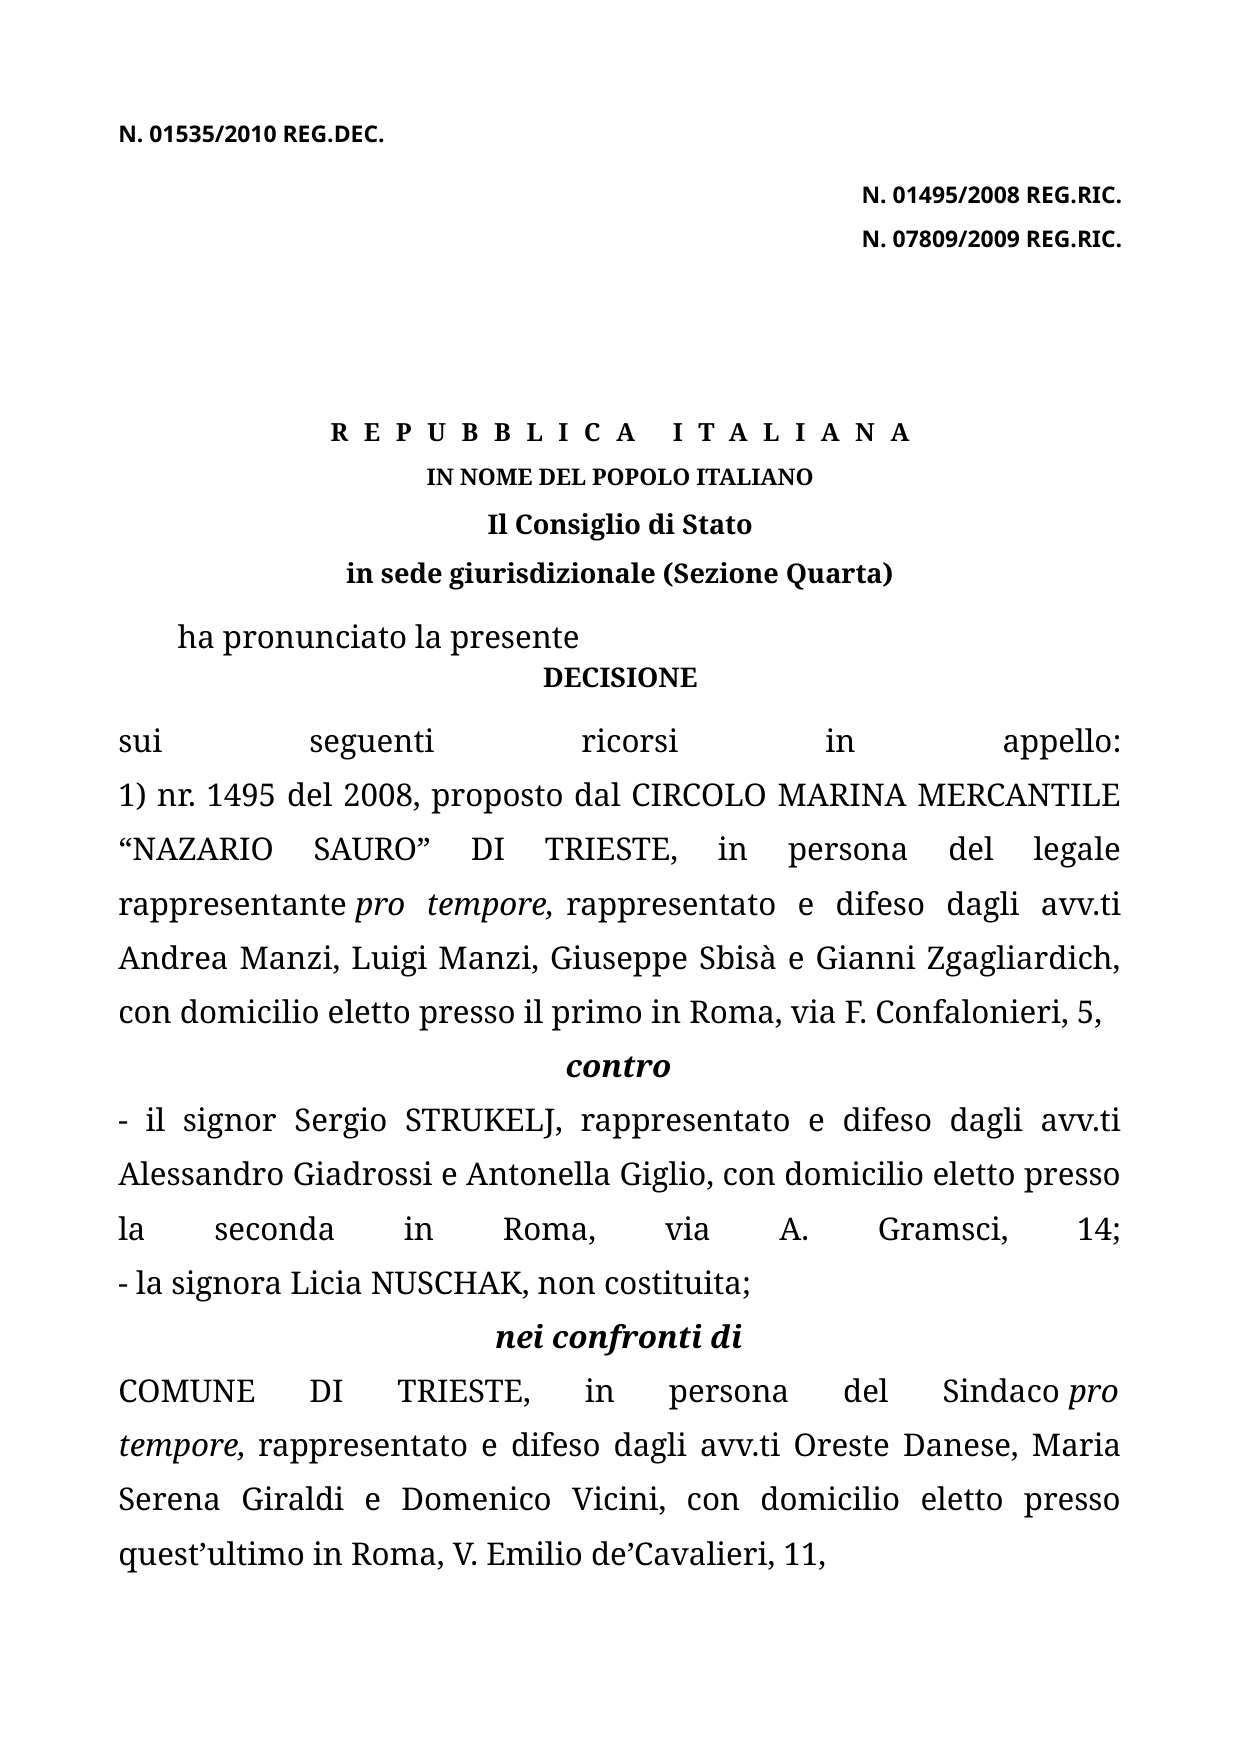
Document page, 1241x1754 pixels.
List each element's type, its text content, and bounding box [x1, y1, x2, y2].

text nei confronti di [118, 1303, 1122, 1357]
text Il Consiglio di Stato [118, 505, 1122, 542]
text in sede giurisdizionale (Sezione Quarta) [118, 554, 1122, 591]
text N. 07809/2009 REG.RIC. [118, 223, 1122, 254]
text N. 01495/2008 REG.RIC. [118, 179, 1122, 210]
text ha pronunciato la presente [118, 604, 1122, 658]
text sui seguenti ricorsi in appello: 1) nr. 1495 del 2008, proposto dal CIRCOLO MARINA MERCANTILE “NAZARIO SAURO” DI TRIESTE, in persona del legale rappresentante pro tempore, rappresentato e difeso dagli avv.ti Andrea Manzi, Luigi Manzi, Giuseppe Sbisà e Gianni Zgagliardich, con domicilio eletto presso il primo in Roma, via F. Confalonieri, 5, [118, 707, 1122, 1032]
text contro [118, 1032, 1122, 1087]
text REPUBBLICA ITALIANA [118, 415, 1122, 449]
text N. 01535/2010 REG.DEC. [118, 118, 1122, 149]
text IN NOME DEL POPOLO ITALIANO [118, 461, 1122, 493]
text - il signor Sergio STRUKELJ, rappresentato e difeso dagli avv.ti Alessandro Giadrossi e Antonella Giglio, con domicilio eletto presso la seconda in Roma, via A. Gramsci, 14; - la signora Licia NUSCHAK, non costituita; [118, 1087, 1122, 1303]
text COMUNE DI TRIESTE, in persona del Sindaco pro tempore, rappresentato e difeso dagli avv.ti Oreste Danese, Maria Serena Giraldi e Domenico Vicini, con domicilio eletto presso quest’ultimo in Roma, V. Emilio de’Cavalieri, 11, [118, 1357, 1122, 1574]
text DECISIONE [118, 658, 1122, 695]
